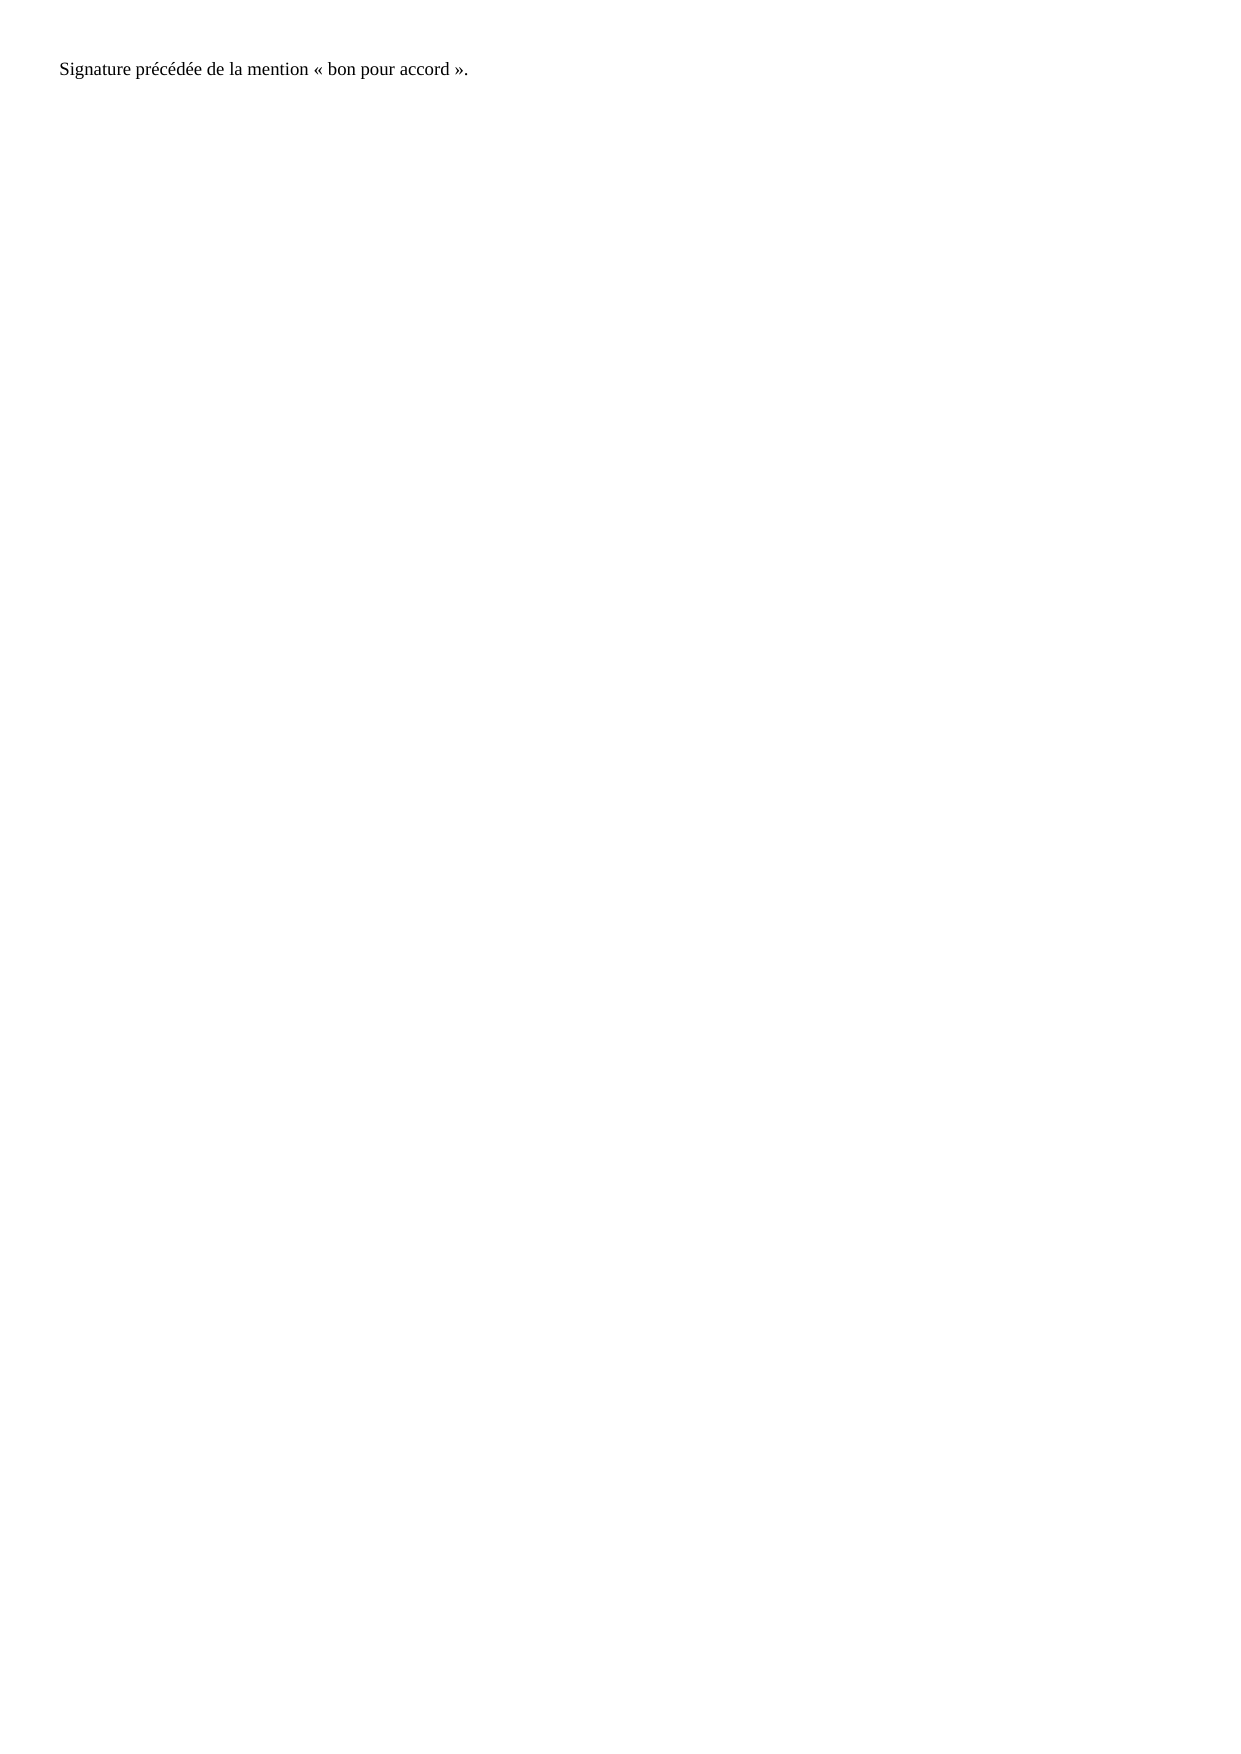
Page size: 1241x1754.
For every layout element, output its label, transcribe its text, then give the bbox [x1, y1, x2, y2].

text Signature précédée de la mention « bon pour accord ». [59, 58, 1181, 80]
